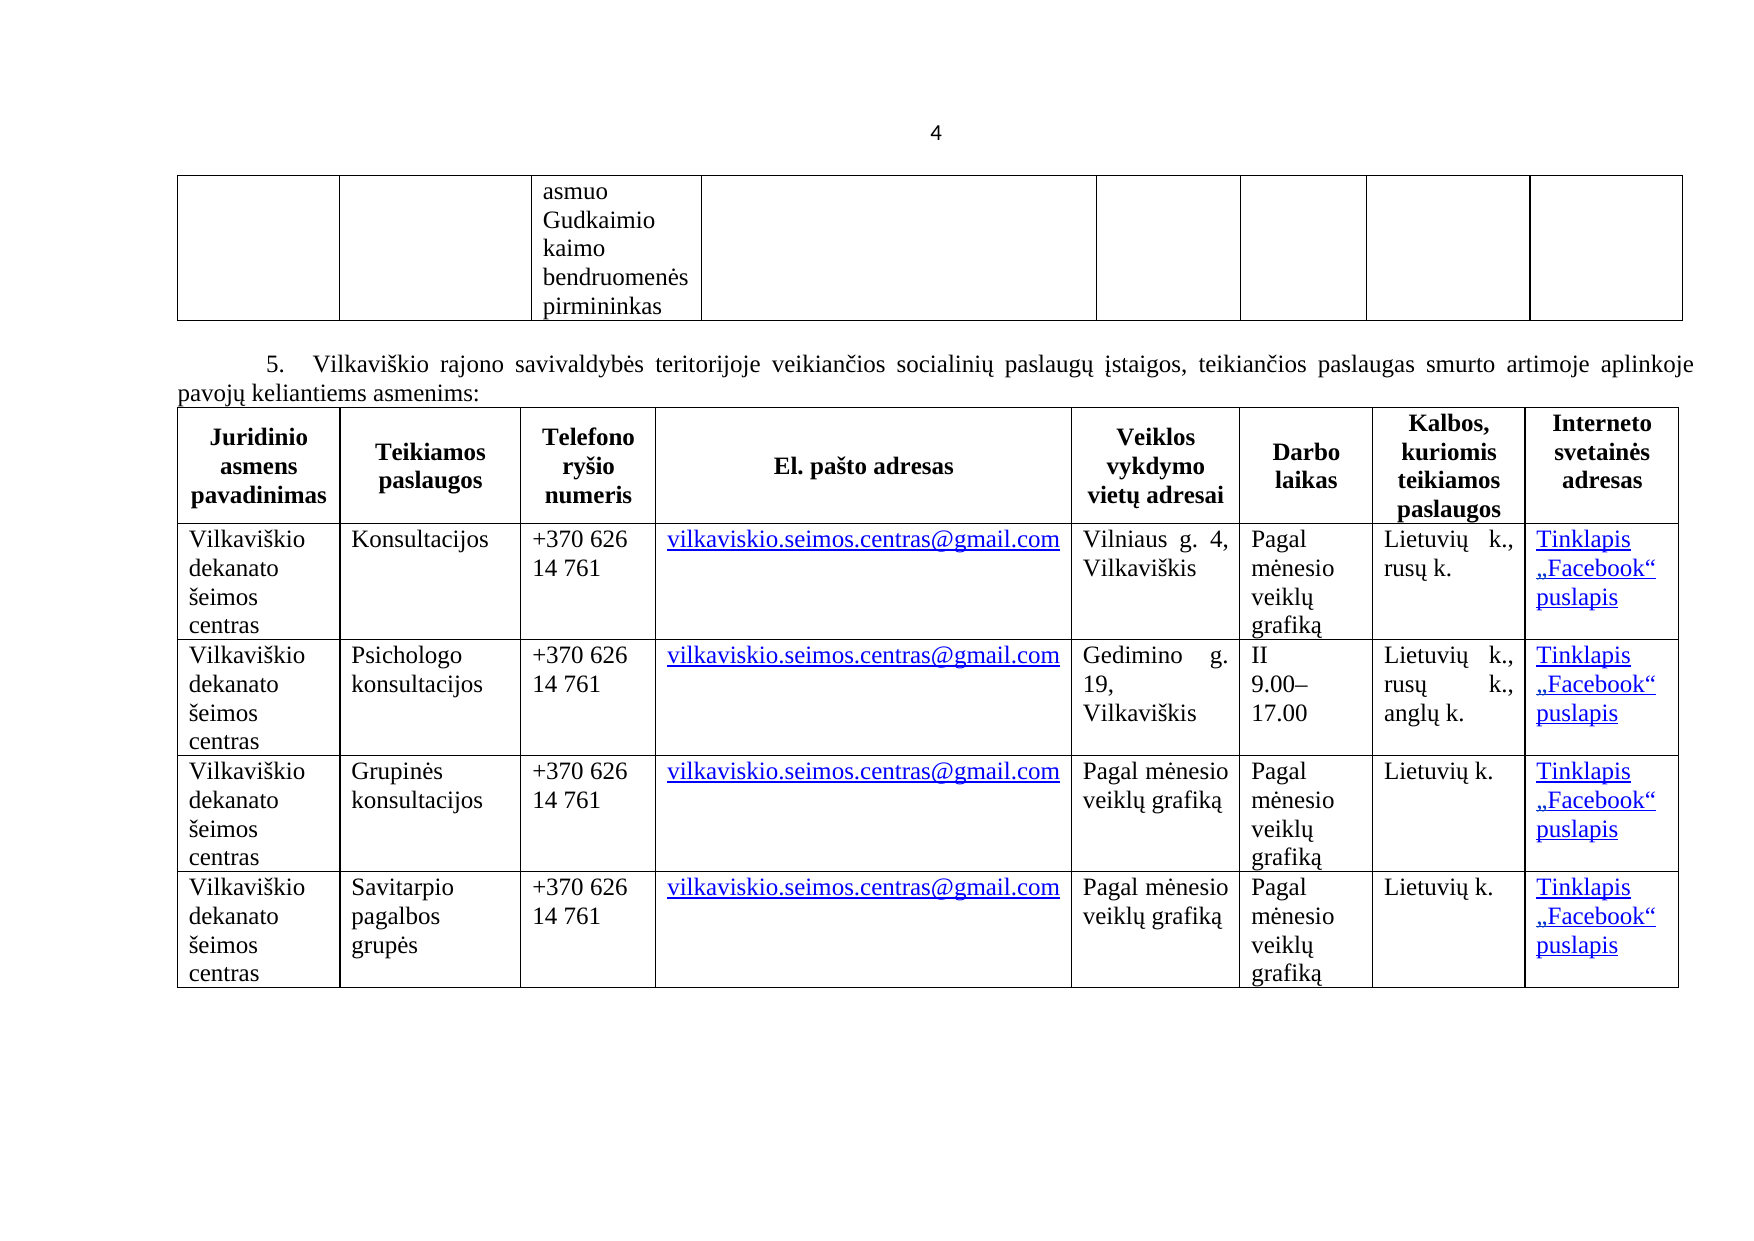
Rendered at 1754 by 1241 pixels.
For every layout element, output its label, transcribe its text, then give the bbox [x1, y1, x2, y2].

table_cell Pagal mėnesio veiklų grafiką [1240, 524, 1372, 639]
table_cell vilkaviskio.seimos.centras@gmail.com [656, 524, 1071, 639]
table_cell Vilkaviškio dekanato šeimos centras [178, 640, 339, 755]
table_cell Konsultacijos [341, 524, 520, 639]
table_header Veiklos vykdymo vietų adresai [1072, 408, 1239, 523]
table_cell Lietuvių k., rusų k., anglų k. [1373, 640, 1524, 755]
table_header Darbo laikas [1240, 408, 1372, 523]
table_cell [1097, 176, 1240, 320]
table_cell Pagal mėnesio veiklų grafiką [1072, 872, 1239, 987]
table_cell [340, 176, 531, 320]
table_cell +370 626 14 761 [521, 756, 655, 871]
table_cell vilkaviskio.seimos.centras@gmail.com [656, 756, 1071, 871]
table_cell Gedimino g. 19, Vilkaviškis [1072, 640, 1239, 755]
table_cell +370 626 14 761 [521, 872, 655, 987]
table_header Interneto svetainės adresas [1526, 408, 1678, 523]
table_cell Lietuvių k. [1373, 756, 1524, 871]
table_cell Pagal mėnesio veiklų grafiką [1240, 872, 1372, 987]
table_cell Savitarpio pagalbos grupės [341, 872, 520, 987]
table_cell Vilkaviškio dekanato šeimos centras [178, 756, 339, 871]
table_cell II 9.00–17.00 [1240, 640, 1372, 755]
table_cell Vilkaviškio dekanato šeimos centras [178, 524, 339, 639]
table_header Kalbos, kuriomis teikiamos paslaugos [1373, 408, 1524, 523]
table_cell Vilniaus g. 4, Vilkaviškis [1072, 524, 1239, 639]
table_cell [1367, 176, 1529, 320]
table_cell Grupinės konsultacijos [341, 756, 520, 871]
table_header Juridinio asmens pavadinimas [178, 408, 339, 523]
table_cell Tinklapis „Facebook“ puslapis [1526, 872, 1678, 987]
table_cell Pagal mėnesio veiklų grafiką [1240, 756, 1372, 871]
table_cell - [1531, 176, 1682, 320]
table_cell Tinklapis „Facebook“ puslapis [1526, 640, 1678, 755]
table_cell [178, 176, 339, 320]
table_header Teikiamos paslaugos [341, 408, 520, 523]
table_cell Psichologo konsultacijos [341, 640, 520, 755]
table_cell vilkaviskio.seimos.centras@gmail.com [656, 872, 1071, 987]
table_cell vilkaviskio.seimos.centras@gmail.com [656, 640, 1071, 755]
table_cell +370 626 14 761 [521, 640, 655, 755]
table_cell Tinklapis „Facebook“ puslapis [1526, 756, 1678, 871]
table_cell +370 626 14 761 [521, 524, 655, 639]
table_cell Lietuvių k. [1373, 872, 1524, 987]
table_cell Lietuvių k., rusų k. [1373, 524, 1524, 639]
table_header El. pašto adresas [656, 408, 1071, 523]
table_cell Pagal mėnesio veiklų grafiką [1072, 756, 1239, 871]
table_header Telefono ryšio numeris [521, 408, 655, 523]
text 5. Vilkaviškio rajono savivaldybės teritorijoje veikiančios socialinių paslaugų įstaigos, teikiančios paslaugas smurto artimoje aplinkoje pavojų keliantiems asmenims: [177, 349, 1695, 407]
table_cell [702, 176, 1096, 320]
table_cell Vilkaviškio dekanato šeimos centras [178, 872, 339, 987]
table_cell Tinklapis „Facebook“ puslapis [1526, 524, 1678, 639]
table_cell asmuo Gudkaimio kaimo bendruomenės pirmininkas [532, 176, 701, 320]
table_cell [1241, 176, 1366, 320]
